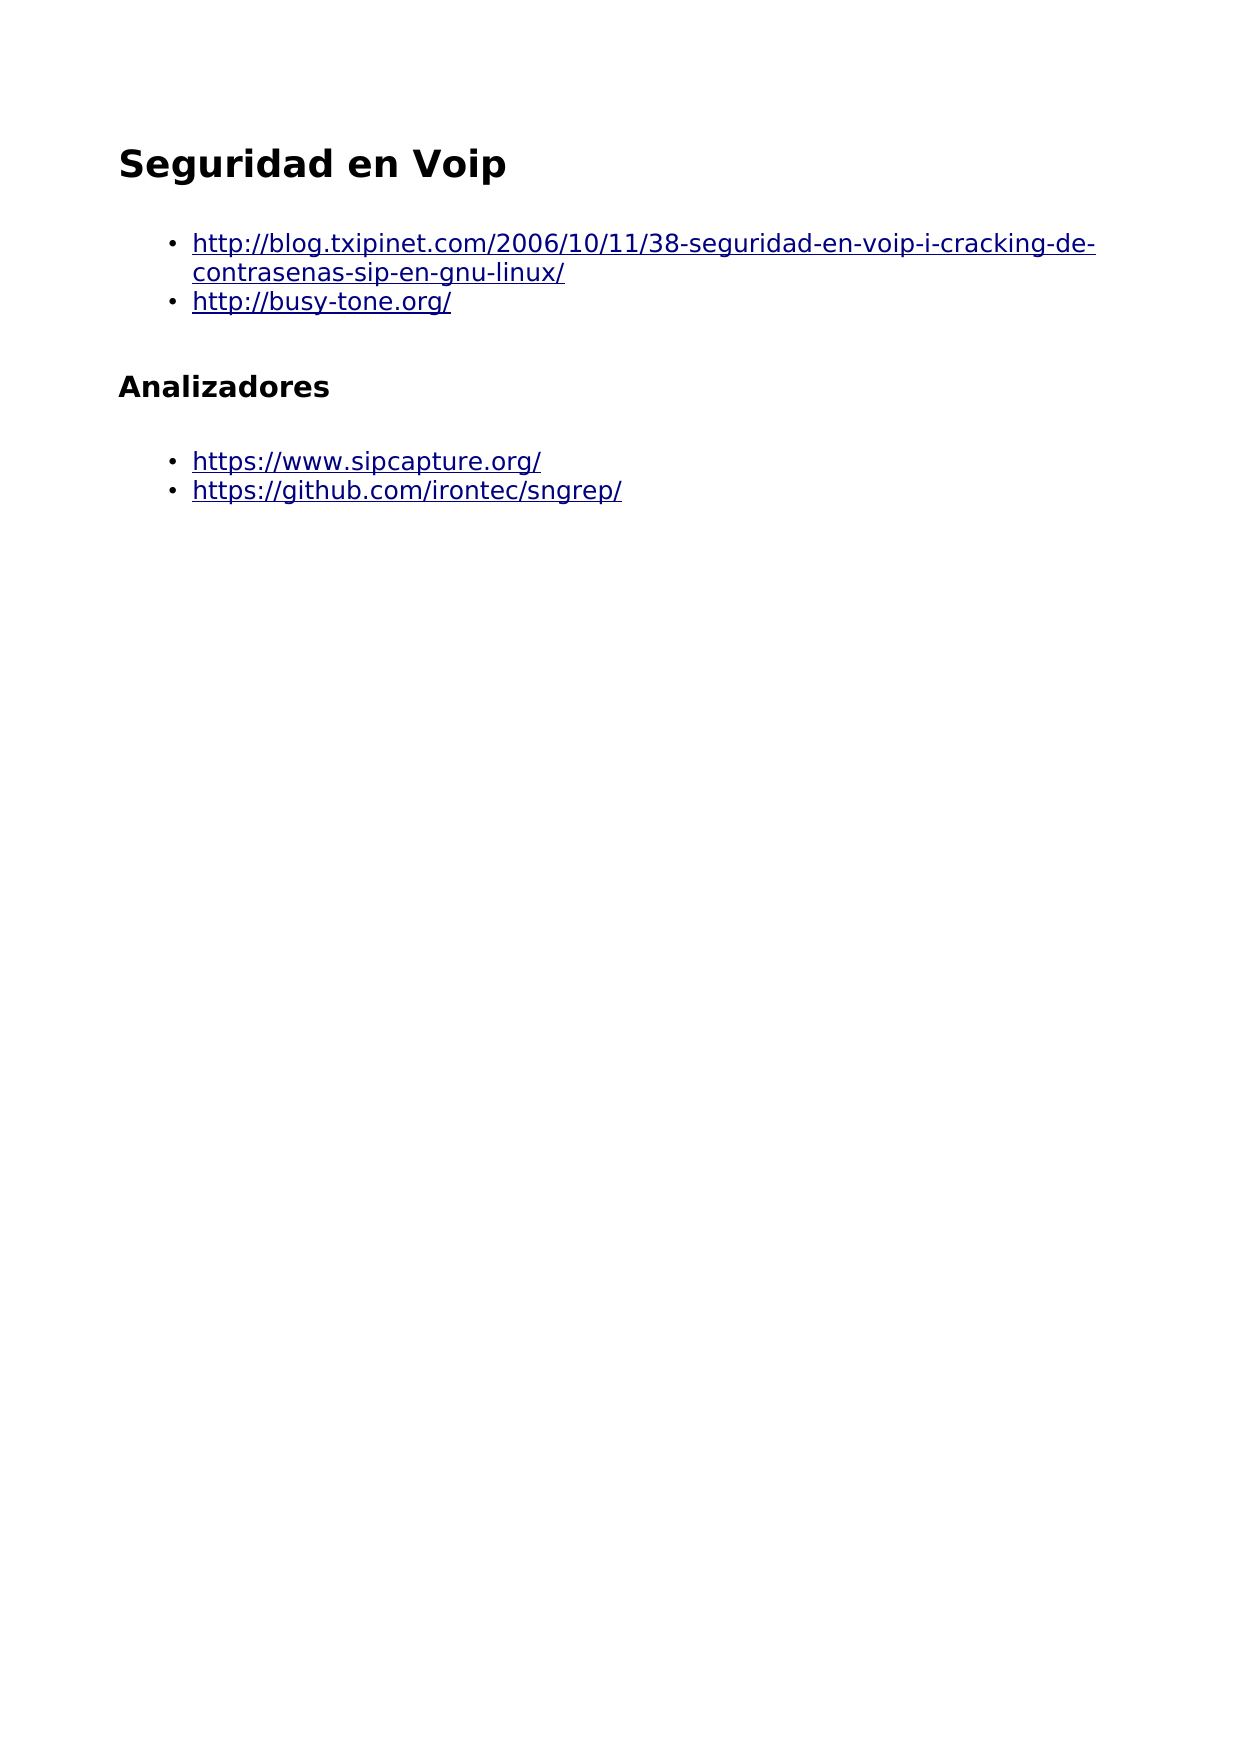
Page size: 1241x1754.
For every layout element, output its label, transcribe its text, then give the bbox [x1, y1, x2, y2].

subtitle Seguridad en Voip [118, 143, 1122, 187]
list https://github.com/irontec/sngrep/ [177, 476, 1122, 505]
subtitle Analizadores [118, 371, 1122, 405]
list https://www.sipcapture.org/ [177, 447, 1122, 476]
list http://blog.txipinet.com/2006/10/11/38-seguridad-en-voip-i-cracking-de-contrasenas-sip-en-gnu-linux/ [177, 229, 1122, 287]
list http://busy-tone.org/ [177, 287, 1122, 316]
